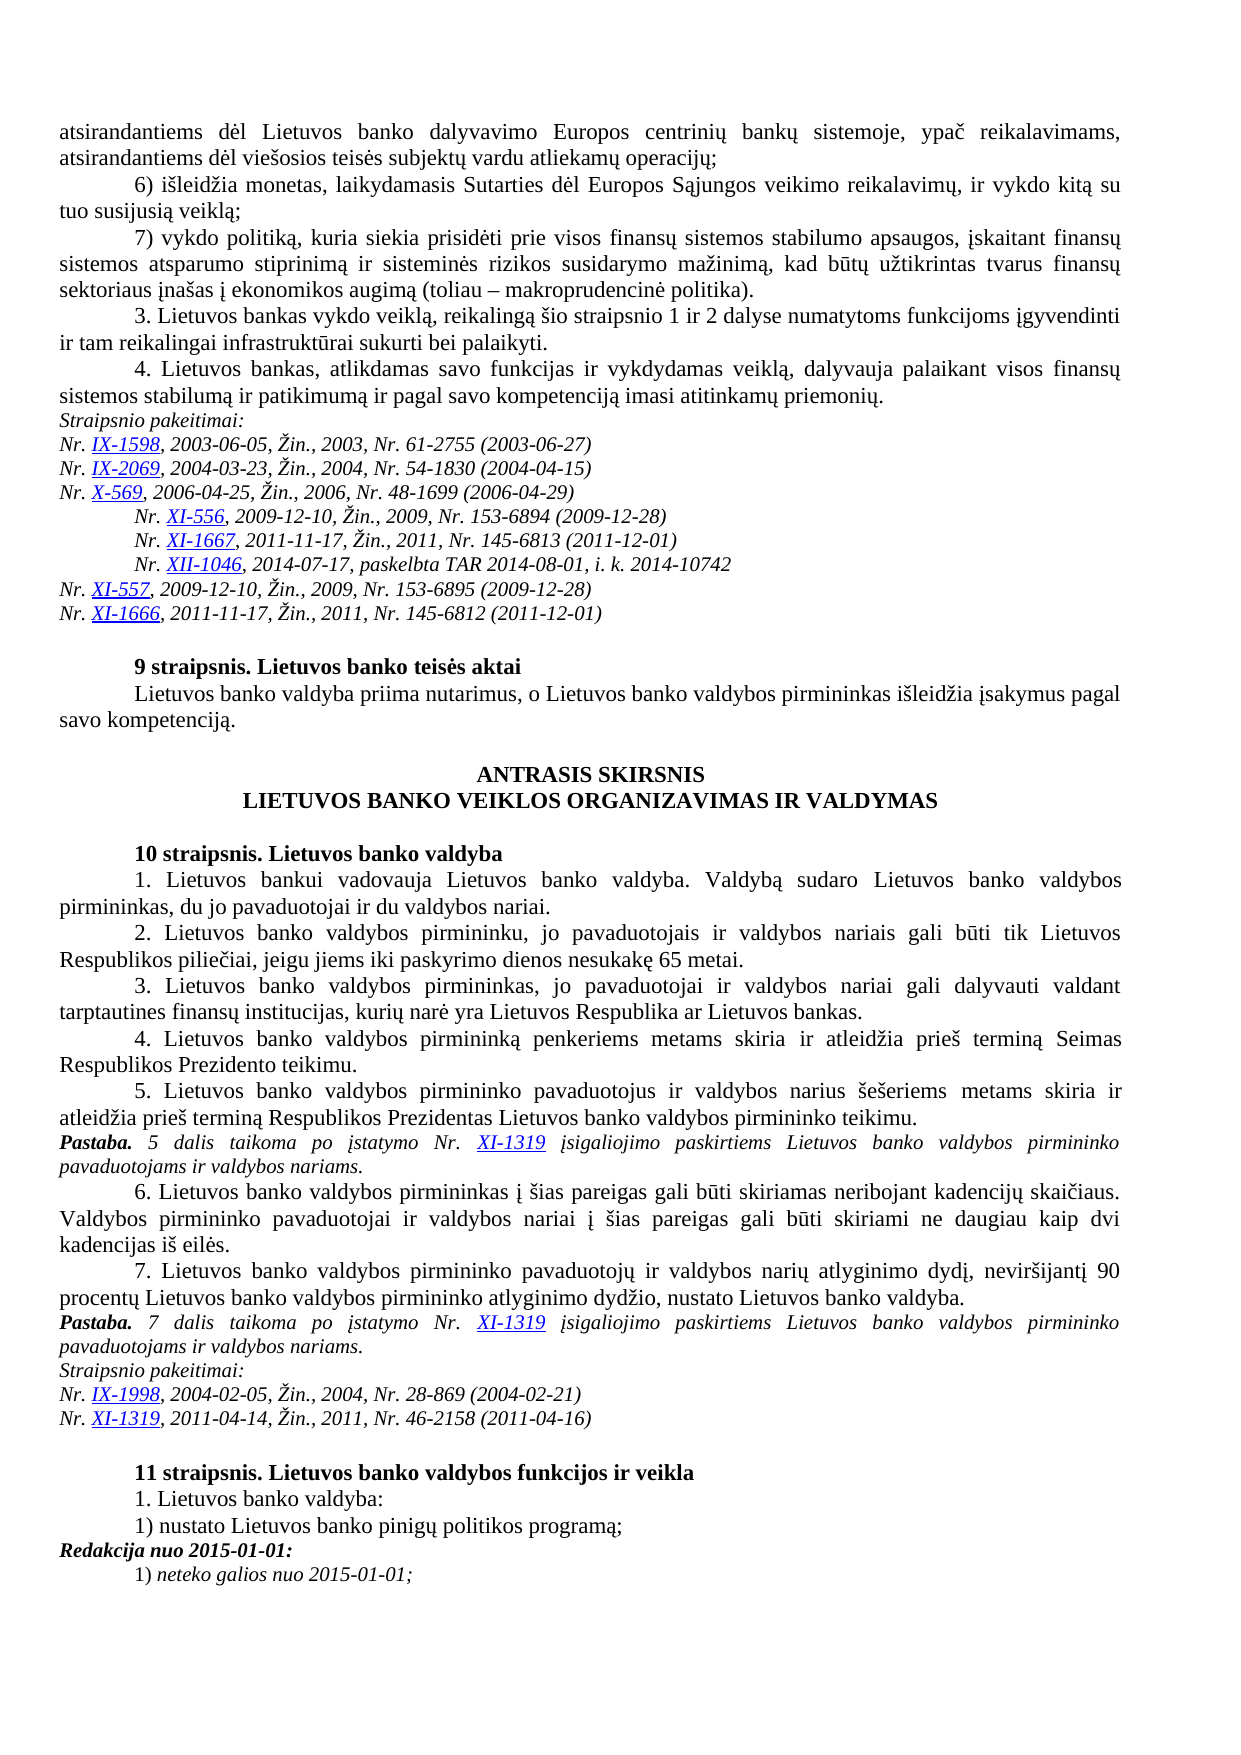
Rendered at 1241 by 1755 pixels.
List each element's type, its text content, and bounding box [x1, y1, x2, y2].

text Redakcija nuo 2015-01-01: [59, 1538, 1122, 1562]
text 1. Lietuvos banko valdyba: [59, 1485, 1122, 1512]
text 5. Lietuvos banko valdybos pirmininko pavaduotojus ir valdybos narius šešeriems metams skiria ir atleidžia prieš terminą Respublikos Prezidentas Lietuvos banko valdybos pirmininko teikimu. [59, 1077, 1122, 1130]
text 7) vykdo politiką, kuria siekia prisidėti prie visos finansų sistemos stabilumo apsaugos, įskaitant finansų sistemos atsparumo stiprinimą ir sisteminės rizikos susidarymo mažinimą, kad būtų užtikrintas tvarus finansų sektoriaus įnašas į ekonomikos augimą (toliau – makroprudencinė politika). [59, 223, 1122, 303]
text 11 straipsnis. Lietuvos banko valdybos funkcijos ir veikla [59, 1459, 1122, 1485]
text 6. Lietuvos banko valdybos pirmininkas į šias pareigas gali būti skiriamas neribojant kadencijų skaičiaus. Valdybos pirmininko pavaduotojai ir valdybos nariai į šias pareigas gali būti skiriami ne daugiau kaip dvi kadencijas iš eilės. [59, 1178, 1122, 1257]
text 1) neteko galios nuo 2015-01-01; [59, 1562, 1122, 1586]
text 4. Lietuvos banko valdybos pirmininką penkeriems metams skiria ir atleidžia prieš terminą Seimas Respublikos Prezidento teikimu. [59, 1025, 1122, 1077]
text 4. Lietuvos bankas, atlikdamas savo funkcijas ir vykdydamas veiklą, dalyvauja palaikant visos finansų sistemos stabilumą ir patikimumą ir pagal savo kompetenciją imasi atitinkamų priemonių. [59, 355, 1122, 408]
text 1) nustato Lietuvos banko pinigų politikos programą; [59, 1512, 1122, 1538]
text 3. Lietuvos bankas vykdo veiklą, reikalingą šio straipsnio 1 ir 2 dalyse numatytoms funkcijoms įgyvendinti ir tam reikalingai infrastruktūrai sukurti bei palaikyti. [59, 303, 1122, 355]
text Nr. XII-1046, 2014-07-17, paskelbta TAR 2014-08-01, i. k. 2014-10742 [59, 552, 1122, 576]
text Nr. IX-2069, 2004-03-23, Žin., 2004, Nr. 54-1830 (2004-04-15) [59, 456, 1122, 480]
text LIETUVOS BANKO VEIKLOS ORGANIZAVIMAS IR VALDYMAS [59, 787, 1122, 814]
text Nr. IX-1598, 2003-06-05, Žin., 2003, Nr. 61-2755 (2003-06-27) [59, 432, 1122, 456]
text Nr. IX-1998, 2004-02-05, Žin., 2004, Nr. 28-869 (2004-02-21) [59, 1382, 1122, 1406]
text 9 straipsnis. Lietuvos banko teisės aktai [59, 653, 1122, 680]
text Nr. XI-1319, 2011-04-14, Žin., 2011, Nr. 46-2158 (2011-04-16) [59, 1406, 1122, 1430]
text Nr. XI-557, 2009-12-10, Žin., 2009, Nr. 153-6895 (2009-12-28) [59, 576, 1122, 601]
text Nr. XI-556, 2009-12-10, Žin., 2009, Nr. 153-6894 (2009-12-28) [59, 504, 1122, 528]
text 10 straipsnis. Lietuvos banko valdyba [59, 840, 1122, 867]
text Pastaba. 7 dalis taikoma po įstatymo Nr. XI-1319 įsigaliojimo paskirtiems Lietuvos banko valdybos pirmininko pavaduotojams ir valdybos nariams. [59, 1310, 1122, 1358]
text Straipsnio pakeitimai: [59, 1358, 1122, 1382]
text ANTRASIS SKIRSNIS [59, 761, 1122, 787]
text 7. Lietuvos banko valdybos pirmininko pavaduotojų ir valdybos narių atlyginimo dydį, neviršijantį 90 procentų Lietuvos banko valdybos pirmininko atlyginimo dydžio, nustato Lietuvos banko valdyba. [59, 1257, 1122, 1310]
text Nr. X-569, 2006-04-25, Žin., 2006, Nr. 48-1699 (2006-04-29) [59, 480, 1122, 504]
text 2. Lietuvos banko valdybos pirmininku, jo pavaduotojais ir valdybos nariais gali būti tik Lietuvos Respublikos piliečiai, jeigu jiems iki paskyrimo dienos nesukakę 65 metai. [59, 919, 1122, 972]
text Nr. XI-1666, 2011-11-17, Žin., 2011, Nr. 145-6812 (2011-12-01) [59, 601, 1122, 624]
text Pastaba. 5 dalis taikoma po įstatymo Nr. XI-1319 įsigaliojimo paskirtiems Lietuvos banko valdybos pirmininko pavaduotojams ir valdybos nariams. [59, 1130, 1122, 1178]
text atsirandantiems dėl Lietuvos banko dalyvavimo Europos centrinių bankų sistemoje, ypač reikalavimams, atsirandantiems dėl viešosios teisės subjektų vardu atliekamų operacijų; [59, 118, 1122, 171]
text Lietuvos banko valdyba priima nutarimus, o Lietuvos banko valdybos pirmininkas išleidžia įsakymus pagal savo kompetenciją. [59, 680, 1122, 732]
text Straipsnio pakeitimai: [59, 408, 1122, 432]
text 1. Lietuvos bankui vadovauja Lietuvos banko valdyba. Valdybą sudaro Lietuvos banko valdybos pirmininkas, du jo pavaduotojai ir du valdybos nariai. [59, 867, 1122, 919]
text Nr. XI-1667, 2011-11-17, Žin., 2011, Nr. 145-6813 (2011-12-01) [59, 528, 1122, 552]
text 3. Lietuvos banko valdybos pirmininkas, jo pavaduotojai ir valdybos nariai gali dalyvauti valdant tarptautines finansų institucijas, kurių narė yra Lietuvos Respublika ar Lietuvos bankas. [59, 972, 1122, 1025]
text 6) išleidžia monetas, laikydamasis Sutarties dėl Europos Sąjungos veikimo reikalavimų, ir vykdo kitą su tuo susijusią veiklą; [59, 171, 1122, 223]
